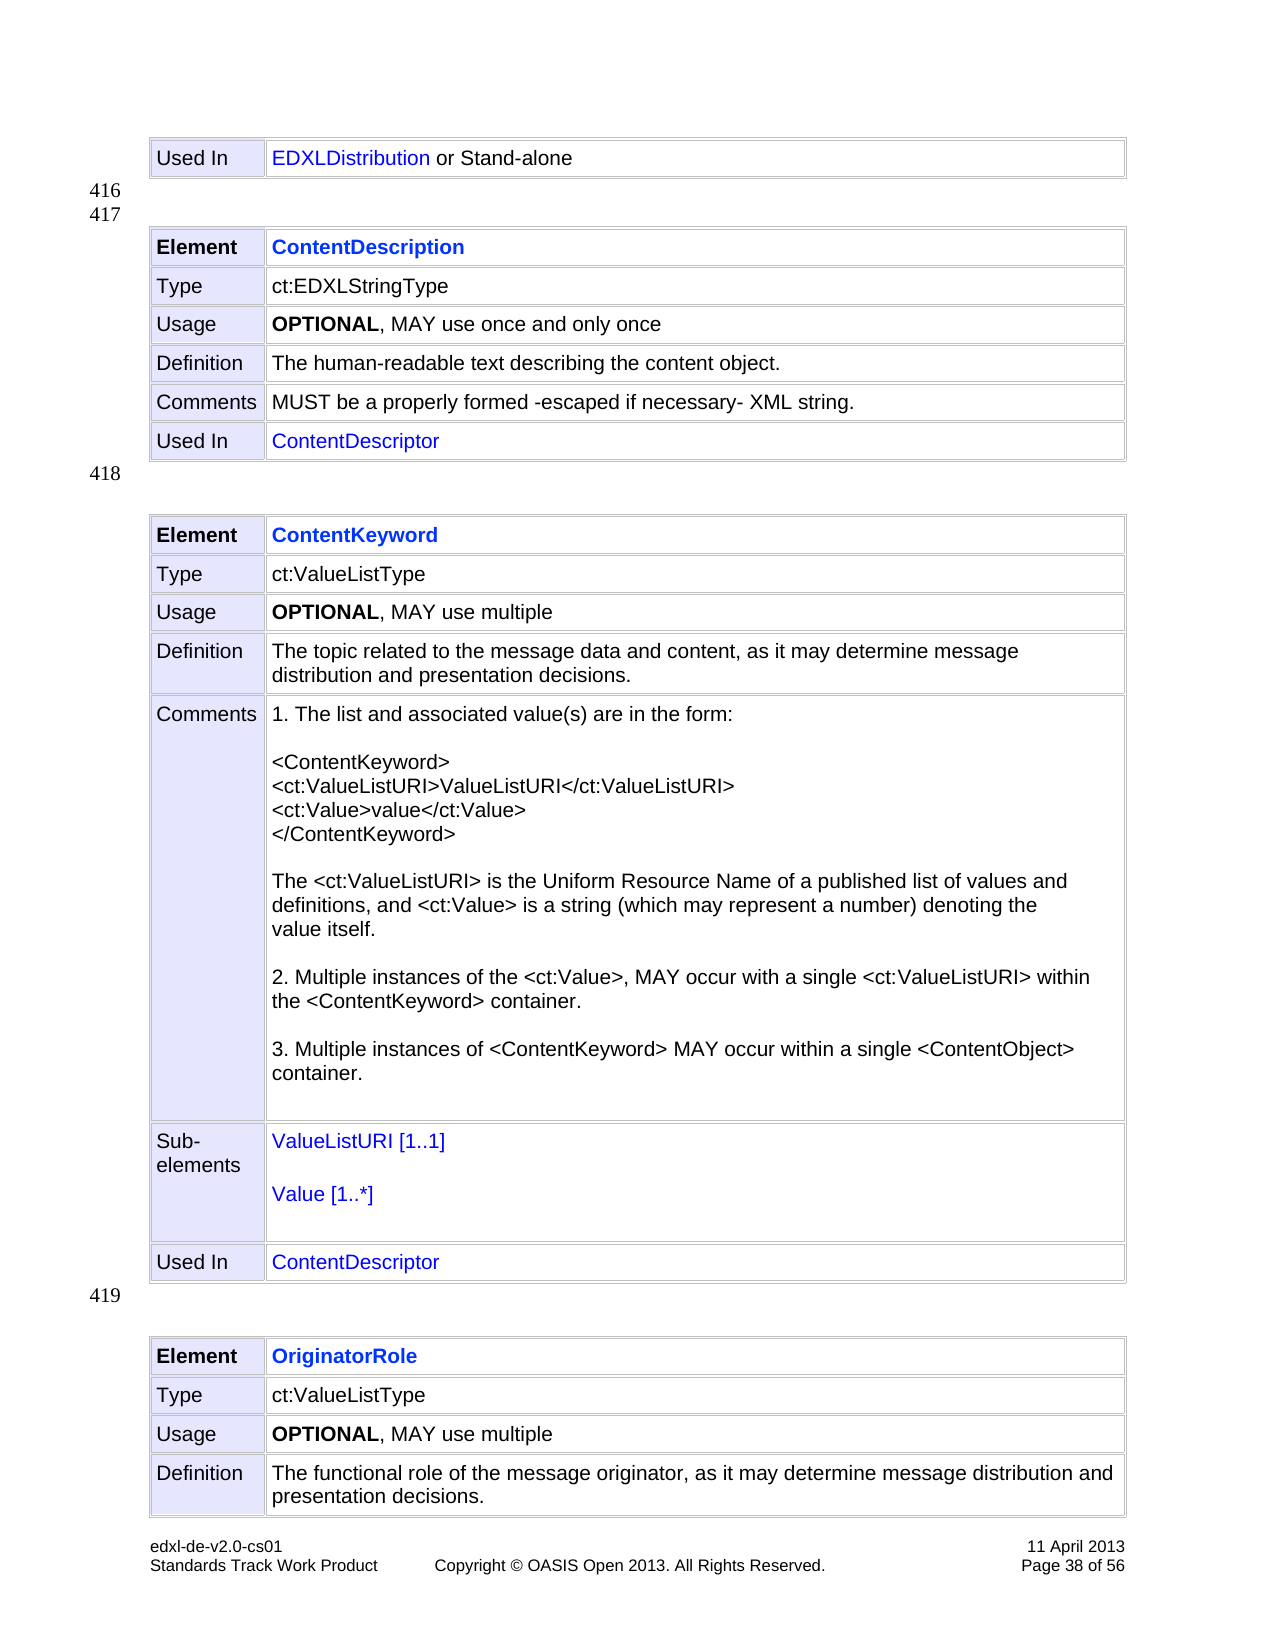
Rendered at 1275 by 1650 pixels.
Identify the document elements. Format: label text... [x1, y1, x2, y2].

table_header ContentKeyword [267, 517, 1124, 553]
table_cell The functional role of the message originator, as it may determine message distribution and presentation decisions. [267, 1455, 1124, 1514]
table_cell Type [152, 1378, 264, 1413]
table_cell Comments [152, 696, 264, 1120]
table_cell Definition [152, 346, 264, 381]
table_cell Used In [152, 1245, 264, 1280]
table_cell ContentDescriptor [267, 1245, 1124, 1280]
table_cell ContentDescriptor [267, 423, 1124, 459]
table_cell The human-readable text describing the content object. [267, 346, 1124, 381]
table_header ContentDescription [267, 230, 1124, 265]
table_cell Sub-elements [152, 1124, 264, 1241]
table_cell Comments [152, 385, 264, 420]
table_cell MUST be a properly formed -escaped if necessary- XML string. [267, 385, 1124, 420]
table_cell Type [152, 556, 264, 592]
table_cell Type [152, 268, 264, 304]
table_header Element [152, 1339, 264, 1374]
table_cell ct:ValueListType [267, 556, 1124, 592]
table_cell ct:ValueListType [267, 1378, 1124, 1413]
table_cell Definition [152, 1455, 264, 1514]
table_cell ValueListURI [1..1] Value [1..*] [267, 1124, 1124, 1241]
table_cell Used In [152, 141, 264, 176]
table_cell Usage [152, 595, 264, 630]
table_cell Usage [152, 1416, 264, 1452]
table_cell Used In [152, 423, 264, 459]
table_header Element [152, 230, 264, 265]
table_header Element [152, 517, 264, 553]
table_cell ct:EDXLStringType [267, 268, 1124, 304]
table_cell Usage [152, 307, 264, 342]
table_cell 1. The list and associated value(s) are in the form: <ContentKeyword> <ct:ValueListURI>ValueListURI</ct:ValueListURI> <ct:Value>value</ct:Value> </ContentKeyword> The <ct:ValueListURI> is the Uniform Resource Name of a published list of values and definitions, and <ct:Value> is a string (which may represent a number) denoting the value itself. 2. Multiple instances of the <ct:Value>, MAY occur with a single <ct:ValueListURI> within the <ContentKeyword> container. 3. Multiple instances of <ContentKeyword> MAY occur within a single <ContentObject> container. [267, 696, 1124, 1120]
table_cell Definition [152, 634, 264, 693]
table_header OriginatorRole [267, 1339, 1124, 1374]
table_cell The topic related to the message data and content, as it may determine message distribution and presentation decisions. [267, 634, 1124, 693]
table_cell OPTIONAL, MAY use multiple [267, 595, 1124, 630]
table_cell OPTIONAL, MAY use multiple [267, 1416, 1124, 1452]
table_cell OPTIONAL, MAY use once and only once [267, 307, 1124, 342]
table_cell EDXLDistribution or Stand-alone [267, 141, 1124, 176]
